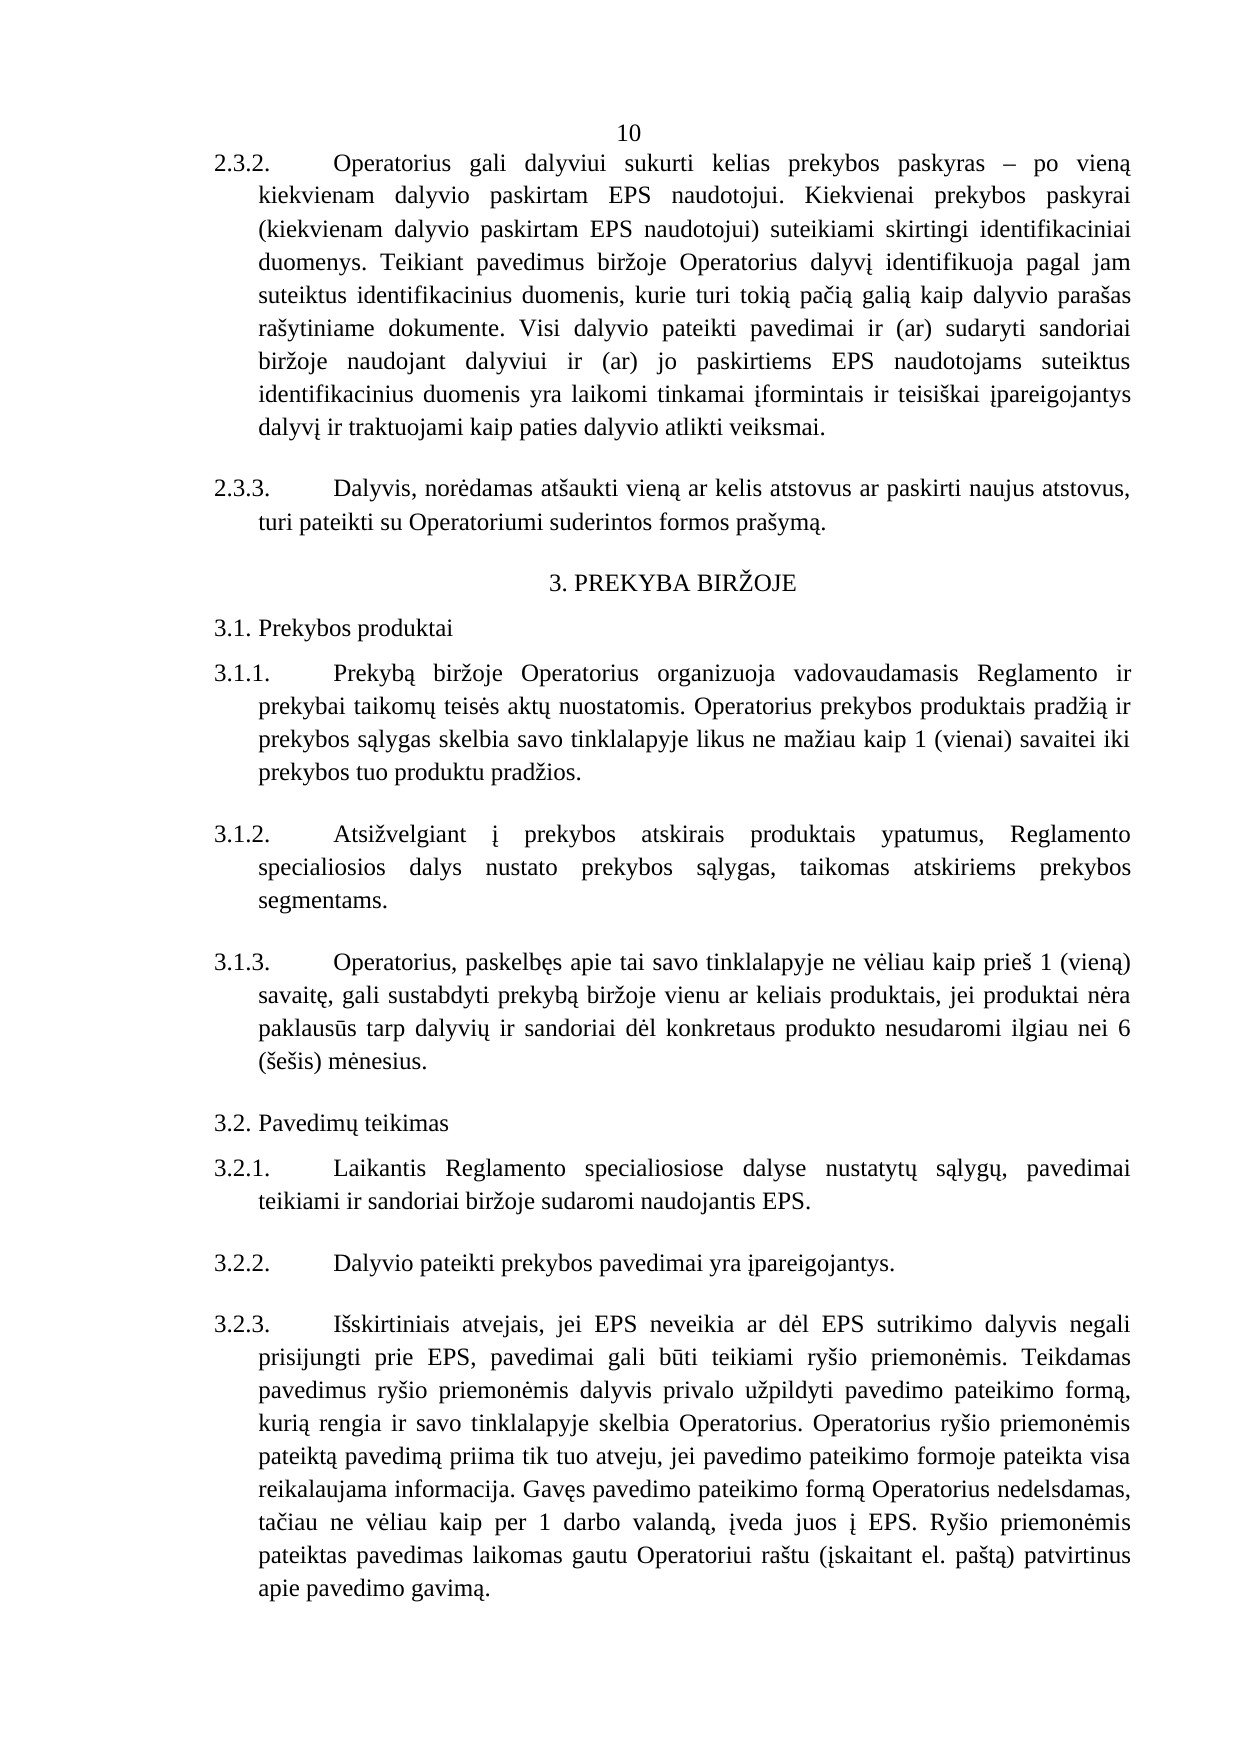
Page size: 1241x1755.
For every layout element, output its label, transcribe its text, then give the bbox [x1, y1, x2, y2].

text 2.3.2. Operatorius gali dalyviui sukurti kelias prekybos paskyras – po vieną kiekvienam dalyvio paskirtam EPS naudotojui. Kiekvienai prekybos paskyrai (kiekvienam dalyvio paskirtam EPS naudotojui) suteikiami skirtingi identifikaciniai duomenys. Teikiant pavedimus biržoje Operatorius dalyvį identifikuoja pagal jam suteiktus identifikacinius duomenis, kurie turi tokią pačią galią kaip dalyvio parašas rašytiniame dokumente. Visi dalyvio pateikti pavedimai ir (ar) sudaryti sandoriai biržoje naudojant dalyviui ir (ar) jo paskirtiems EPS naudotojams suteiktus identifikacinius duomenis yra laikomi tinkamai įformintais ir teisiškai įpareigojantys dalyvį ir traktuojami kaip paties dalyvio atlikti veiksmai. [214, 148, 1132, 441]
text 3.1.1. Prekybą biržoje Operatorius organizuoja vadovaudamasis Reglamento ir prekybai taikomų teisės aktų nuostatomis. Operatorius prekybos produktais pradžią ir prekybos sąlygas skelbia savo tinklalapyje likus ne mažiau kaip 1 (vienai) savaitei iki prekybos tuo produktu pradžios. [214, 658, 1132, 786]
text 3. PREKYBA BIRŽOJE [214, 568, 1132, 597]
text 3.2.3. Išskirtiniais atvejais, jei EPS neveikia ar dėl EPS sutrikimo dalyvis negali prisijungti prie EPS, pavedimai gali būti teikiami ryšio priemonėmis. Teikdamas pavedimus ryšio priemonėmis dalyvis privalo užpildyti pavedimo pateikimo formą, kurią rengia ir savo tinklalapyje skelbia Operatorius. Operatorius ryšio priemonėmis pateiktą pavedimą priima tik tuo atveju, jei pavedimo pateikimo formoje pateikta visa reikalaujama informacija. Gavęs pavedimo pateikimo formą Operatorius nedelsdamas, tačiau ne vėliau kaip per 1 darbo valandą, įveda juos į EPS. Ryšio priemonėmis pateiktas pavedimas laikomas gautu Operatoriui raštu (įskaitant el. paštą) patvirtinus apie pavedimo gavimą. [214, 1309, 1132, 1602]
text 3.1.3. Operatorius, paskelbęs apie tai savo tinklalapyje ne vėliau kaip prieš 1 (vieną) savaitę, gali sustabdyti prekybą biržoje vienu ar keliais produktais, jei produktai nėra paklausūs tarp dalyvių ir sandoriai dėl konkretaus produkto nesudaromi ilgiau nei 6 (šešis) mėnesius. [214, 947, 1132, 1075]
text 3.2. Pavedimų teikimas [214, 1108, 1132, 1137]
text 3.1. Prekybos produktai [214, 613, 1132, 642]
text 2.3.3. Dalyvis, norėdamas atšaukti vieną ar kelis atstovus ar paskirti naujus atstovus, turi pateikti su Operatoriumi suderintos formos prašymą. [214, 473, 1132, 535]
text 3.2.1. Laikantis Reglamento specialiosiose dalyse nustatytų sąlygų, pavedimai teikiami ir sandoriai biržoje sudaromi naudojantis EPS. [214, 1153, 1132, 1214]
text 3.1.2. Atsižvelgiant į prekybos atskirais produktais ypatumus, Reglamento specialiosios dalys nustato prekybos sąlygas, taikomas atskiriems prekybos segmentams. [214, 819, 1132, 914]
text 3.2.2. Dalyvio pateikti prekybos pavedimai yra įpareigojantys. [214, 1248, 1132, 1276]
